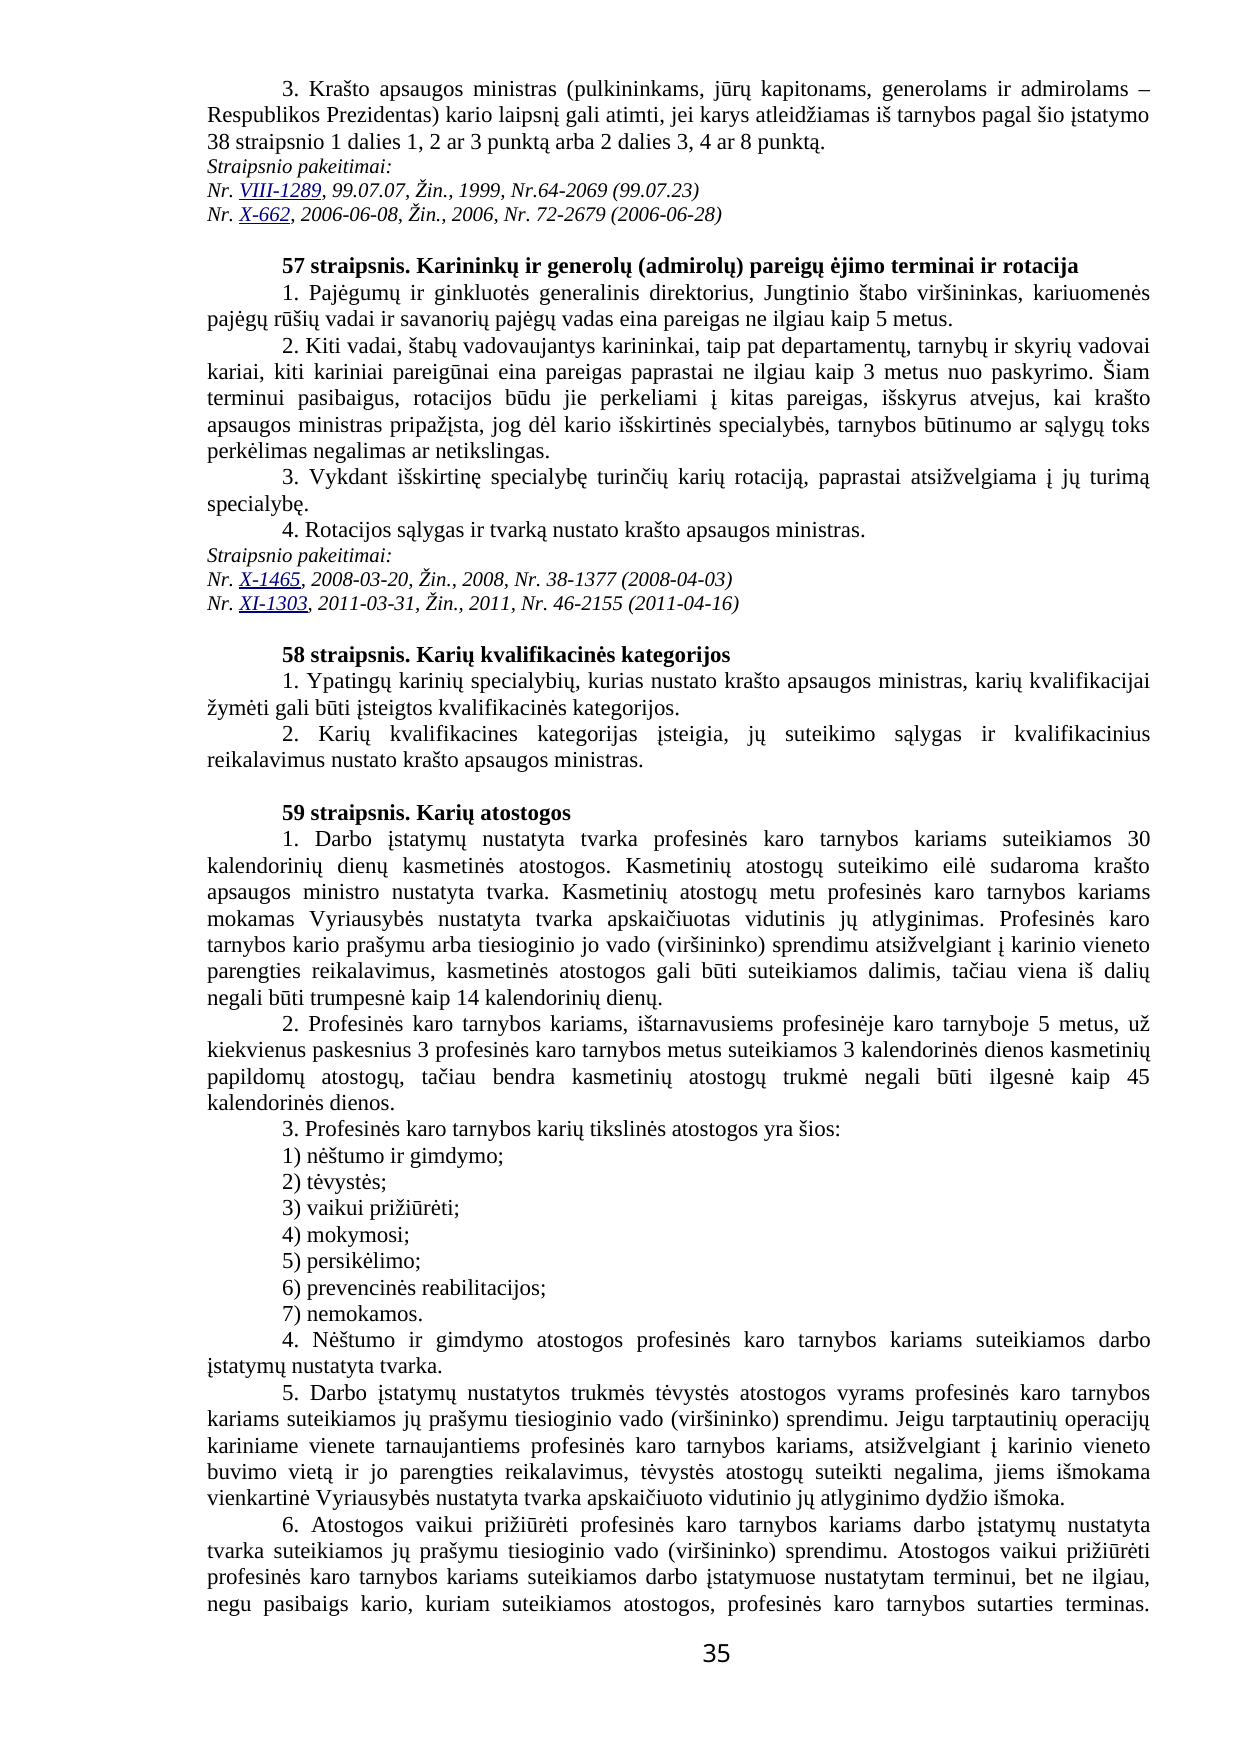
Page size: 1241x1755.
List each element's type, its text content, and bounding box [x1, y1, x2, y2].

text 6) prevencinės reabilitacijos; [207, 1273, 1152, 1300]
text 3. Krašto apsaugos ministras (pulkininkams, jūrų kapitonams, generolams ir admirolams – Respublikos Prezidentas) kario laipsnį gali atimti, jei karys atleidžiamas iš tarnybos pagal šio įstatymo 38 straipsnio 1 dalies 1, 2 ar 3 punktą arba 2 dalies 3, 4 ar 8 punktą. [207, 75, 1152, 154]
text 2. Profesinės karo tarnybos kariams, ištarnavusiems profesinėje karo tarnyboje 5 metus, už kiekvienus paskesnius 3 profesinės karo tarnybos metus suteikiamos 3 kalendorinės dienos kasmetinių papildomų atostogų, tačiau bendra kasmetinių atostogų trukmė negali būti ilgesnė kaip 45 kalendorinės dienos. [207, 1010, 1152, 1115]
text 2. Kiti vadai, štabų vadovaujantys karininkai, taip pat departamentų, tarnybų ir skyrių vadovai kariai, kiti kariniai pareigūnai eina pareigas paprastai ne ilgiau kaip 3 metus nuo paskyrimo. Šiam terminui pasibaigus, rotacijos būdu jie perkeliami į kitas pareigas, išskyrus atvejus, kai krašto apsaugos ministras pripažįsta, jog dėl kario išskirtinės specialybės, tarnybos būtinumo ar sąlygų toks perkėlimas negalimas ar netikslingas. [207, 332, 1152, 463]
text 58 straipsnis. Karių kvalifikacinės kategorijos [207, 641, 1152, 667]
text 59 straipsnis. Karių atostogos [207, 799, 1152, 826]
text Nr. X-662, 2006-06-08, Žin., 2006, Nr. 72-2679 (2006-06-28) [207, 202, 1152, 226]
text 6. Atostogos vaikui prižiūrėti profesinės karo tarnybos kariams darbo įstatymų nustatyta tvarka suteikiamos jų prašymu tiesioginio vado (viršininko) sprendimu. Atostogos vaikui prižiūrėti profesinės karo tarnybos kariams suteikiamos darbo įstatymuose nustatytam terminui, bet ne ilgiau, negu pasibaigs kario, kuriam suteikiamos atostogos, profesinės karo tarnybos sutarties terminas. [207, 1511, 1152, 1616]
text Straipsnio pakeitimai: [207, 154, 1152, 178]
text 3) vaikui prižiūrėti; [207, 1194, 1152, 1221]
text Nr. XI-1303, 2011-03-31, Žin., 2011, Nr. 46-2155 (2011-04-16) [207, 591, 1152, 615]
text 57 straipsnis. Karininkų ir generolų (admirolų) pareigų ėjimo terminai ir rotacija [282, 253, 1152, 279]
text 1. Ypatingų karinių specialybių, kurias nustato krašto apsaugos ministras, karių kvalifikacijai žymėti gali būti įsteigtos kvalifikacinės kategorijos. [207, 667, 1152, 720]
text 7) nemokamos. [207, 1300, 1152, 1326]
text 4. Rotacijos sąlygas ir tvarką nustato krašto apsaugos ministras. [207, 516, 1152, 542]
text Nr. X-1465, 2008-03-20, Žin., 2008, Nr. 38-1377 (2008-04-03) [207, 567, 1152, 591]
text 1. Pajėgumų ir ginkluotės generalinis direktorius, Jungtinio štabo viršininkas, kariuomenės pajėgų rūšių vadai ir savanorių pajėgų vadas eina pareigas ne ilgiau kaip 5 metus. [207, 279, 1152, 332]
text Straipsnio pakeitimai: [207, 542, 1152, 567]
text 4) mokymosi; [207, 1221, 1152, 1247]
text 4. Nėštumo ir gimdymo atostogos profesinės karo tarnybos kariams suteikiamos darbo įstatymų nustatyta tvarka. [207, 1326, 1152, 1379]
text 5) persikėlimo; [207, 1247, 1152, 1273]
text 3. Vykdant išskirtinę specialybę turinčių karių rotaciją, paprastai atsižvelgiama į jų turimą specialybę. [207, 463, 1152, 516]
text Nr. VIII-1289, 99.07.07, Žin., 1999, Nr.64-2069 (99.07.23) [207, 178, 1152, 202]
text 2. Karių kvalifikacines kategorijas įsteigia, jų suteikimo sąlygas ir kvalifikacinius reikalavimus nustato krašto apsaugos ministras. [207, 720, 1152, 773]
text 2) tėvystės; [207, 1168, 1152, 1194]
text 5. Darbo įstatymų nustatytos trukmės tėvystės atostogos vyrams profesinės karo tarnybos kariams suteikiamos jų prašymu tiesioginio vado (viršininko) sprendimu. Jeigu tarptautinių operacijų kariniame vienete tarnaujantiems profesinės karo tarnybos kariams, atsižvelgiant į karinio vieneto buvimo vietą ir jo parengties reikalavimus, tėvystės atostogų suteikti negalima, jiems išmokama vienkartinė Vyriausybės nustatyta tvarka apskaičiuoto vidutinio jų atlyginimo dydžio išmoka. [207, 1379, 1152, 1511]
text 1) nėštumo ir gimdymo; [207, 1142, 1152, 1168]
text 1. Darbo įstatymų nustatyta tvarka profesinės karo tarnybos kariams suteikiamos 30 kalendorinių dienų kasmetinės atostogos. Kasmetinių atostogų suteikimo eilė sudaroma krašto apsaugos ministro nustatyta tvarka. Kasmetinių atostogų metu profesinės karo tarnybos kariams mokamas Vyriausybės nustatyta tvarka apskaičiuotas vidutinis jų atlyginimas. Profesinės karo tarnybos kario prašymu arba tiesioginio jo vado (viršininko) sprendimu atsižvelgiant į karinio vieneto parengties reikalavimus, kasmetinės atostogos gali būti suteikiamos dalimis, tačiau viena iš dalių negali būti trumpesnė kaip 14 kalendorinių dienų. [207, 826, 1152, 1010]
text 3. Profesinės karo tarnybos karių tikslinės atostogos yra šios: [207, 1115, 1152, 1142]
